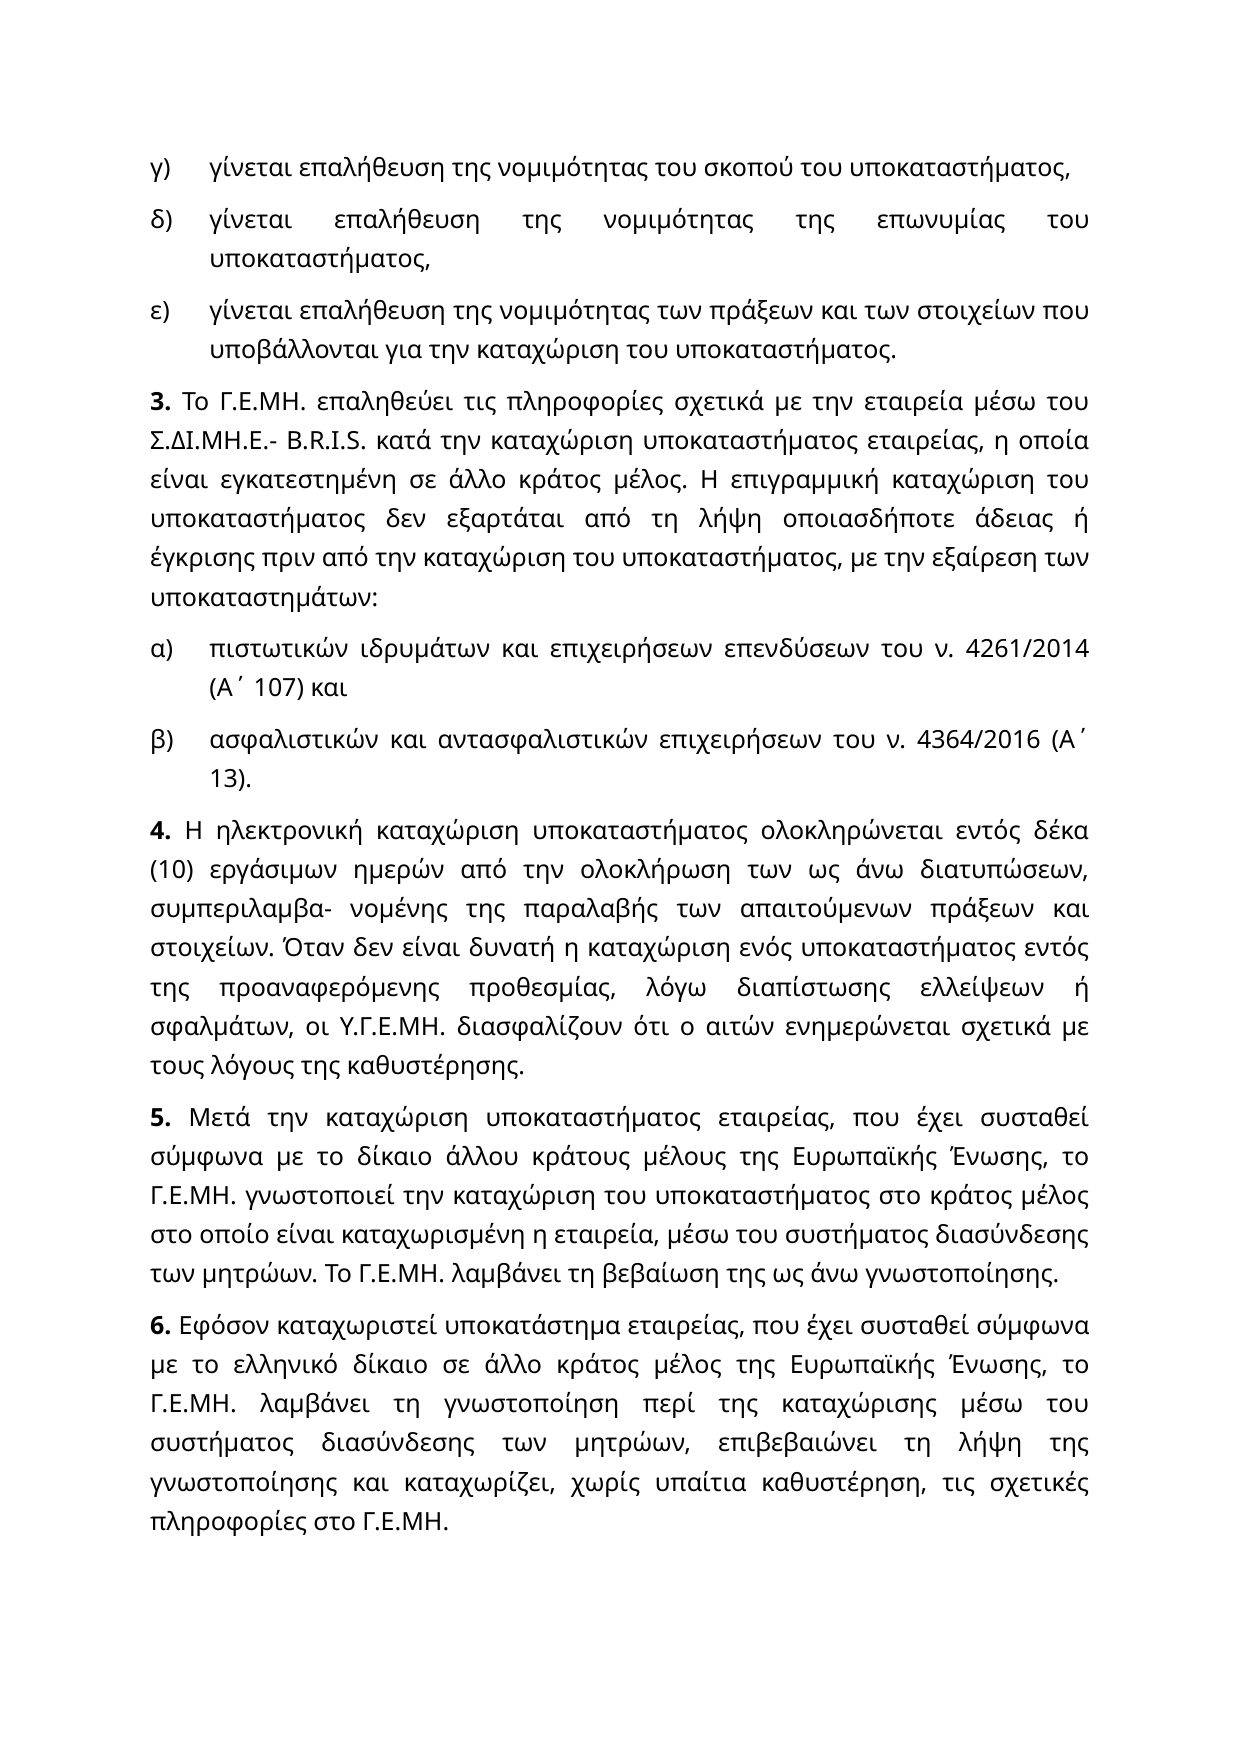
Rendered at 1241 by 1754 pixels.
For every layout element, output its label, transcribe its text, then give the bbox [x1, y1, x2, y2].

list α) πιστωτικών ιδρυμάτων και επιχειρήσεων επενδύσεων του ν. 4261/2014 (Α΄ 107) και [150, 631, 1090, 704]
list ε) γίνεται επαλήθευση της νομιμότητας των πράξεων και των στοιχείων που υποβάλλονται για την καταχώριση του υποκαταστήματος. [150, 292, 1090, 366]
list δ) γίνεται επαλήθευση της νομιμότητας της επωνυμίας του υποκαταστήματος, [150, 202, 1090, 275]
text 5. Μετά την καταχώριση υποκαταστήματος εταιρείας, που έχει συσταθεί σύμφωνα με το δίκαιο άλλου κράτους μέλους της Ευρωπαϊκής Ένωσης, το Γ.Ε.ΜΗ. γνωστοποιεί την καταχώριση του υποκαταστήματος στο κράτος μέλος στο οποίο είναι καταχωρισμένη η εταιρεία, μέσω του συστήματος διασύνδεσης των μητρώων. Το Γ.Ε.ΜΗ. λαμβάνει τη βεβαίωση της ως άνω γνωστοποίησης. [150, 1099, 1090, 1290]
text 6. Εφόσον καταχωριστεί υποκατάστημα εταιρείας, που έχει συσταθεί σύμφωνα με το ελληνικό δίκαιο σε άλλο κράτος μέλος της Ευρωπαϊκής Ένωσης, το Γ.Ε.ΜΗ. λαμβάνει τη γνωστοποίηση περί της καταχώρισης μέσω του συστήματος διασύνδεσης των μητρώων, επιβεβαιώνει τη λήψη της γνωστοποίησης και καταχωρίζει, χωρίς υπαίτια καθυστέρηση, τις σχετικές πληροφορίες στο Γ.Ε.ΜΗ. [150, 1307, 1090, 1537]
list β) ασφαλιστικών και αντασφαλιστικών επιχειρήσεων του ν. 4364/2016 (Α΄ 13). [150, 722, 1090, 795]
text 4. Η ηλεκτρονική καταχώριση υποκαταστήματος ολοκληρώνεται εντός δέκα (10) εργάσιμων ημερών από την ολοκλήρωση των ως άνω διατυπώσεων, συμπεριλαμβα- νομένης της παραλαβής των απαιτούμενων πράξεων και στοιχείων. Όταν δεν είναι δυνατή η καταχώριση ενός υποκαταστήματος εντός της προαναφερόμενης προθεσμίας, λόγω διαπίστωσης ελλείψεων ή σφαλμάτων, οι Υ.Γ.Ε.ΜΗ. διασφαλίζουν ότι ο αιτών ενημερώνεται σχετικά με τους λόγους της καθυστέρησης. [150, 812, 1090, 1082]
list γ) γίνεται επαλήθευση της νομιμότητας του σκοπού του υποκαταστήματος, [150, 150, 1090, 184]
text 3. Το Γ.Ε.ΜΗ. επαληθεύει τις πληροφορίες σχετικά με την εταιρεία μέσω του Σ.ΔΙ.ΜΗ.Ε.- B.R.I.S. κατά την καταχώριση υποκαταστήματος εταιρείας, η οποία είναι εγκατεστημένη σε άλλο κράτος μέλος. Η επιγραμμική καταχώριση του υποκαταστήματος δεν εξαρτάται από τη λήψη οποιασδήποτε άδειας ή έγκρισης πριν από την καταχώριση του υποκαταστήματος, με την εξαίρεση των υποκαταστημάτων: [150, 383, 1090, 613]
